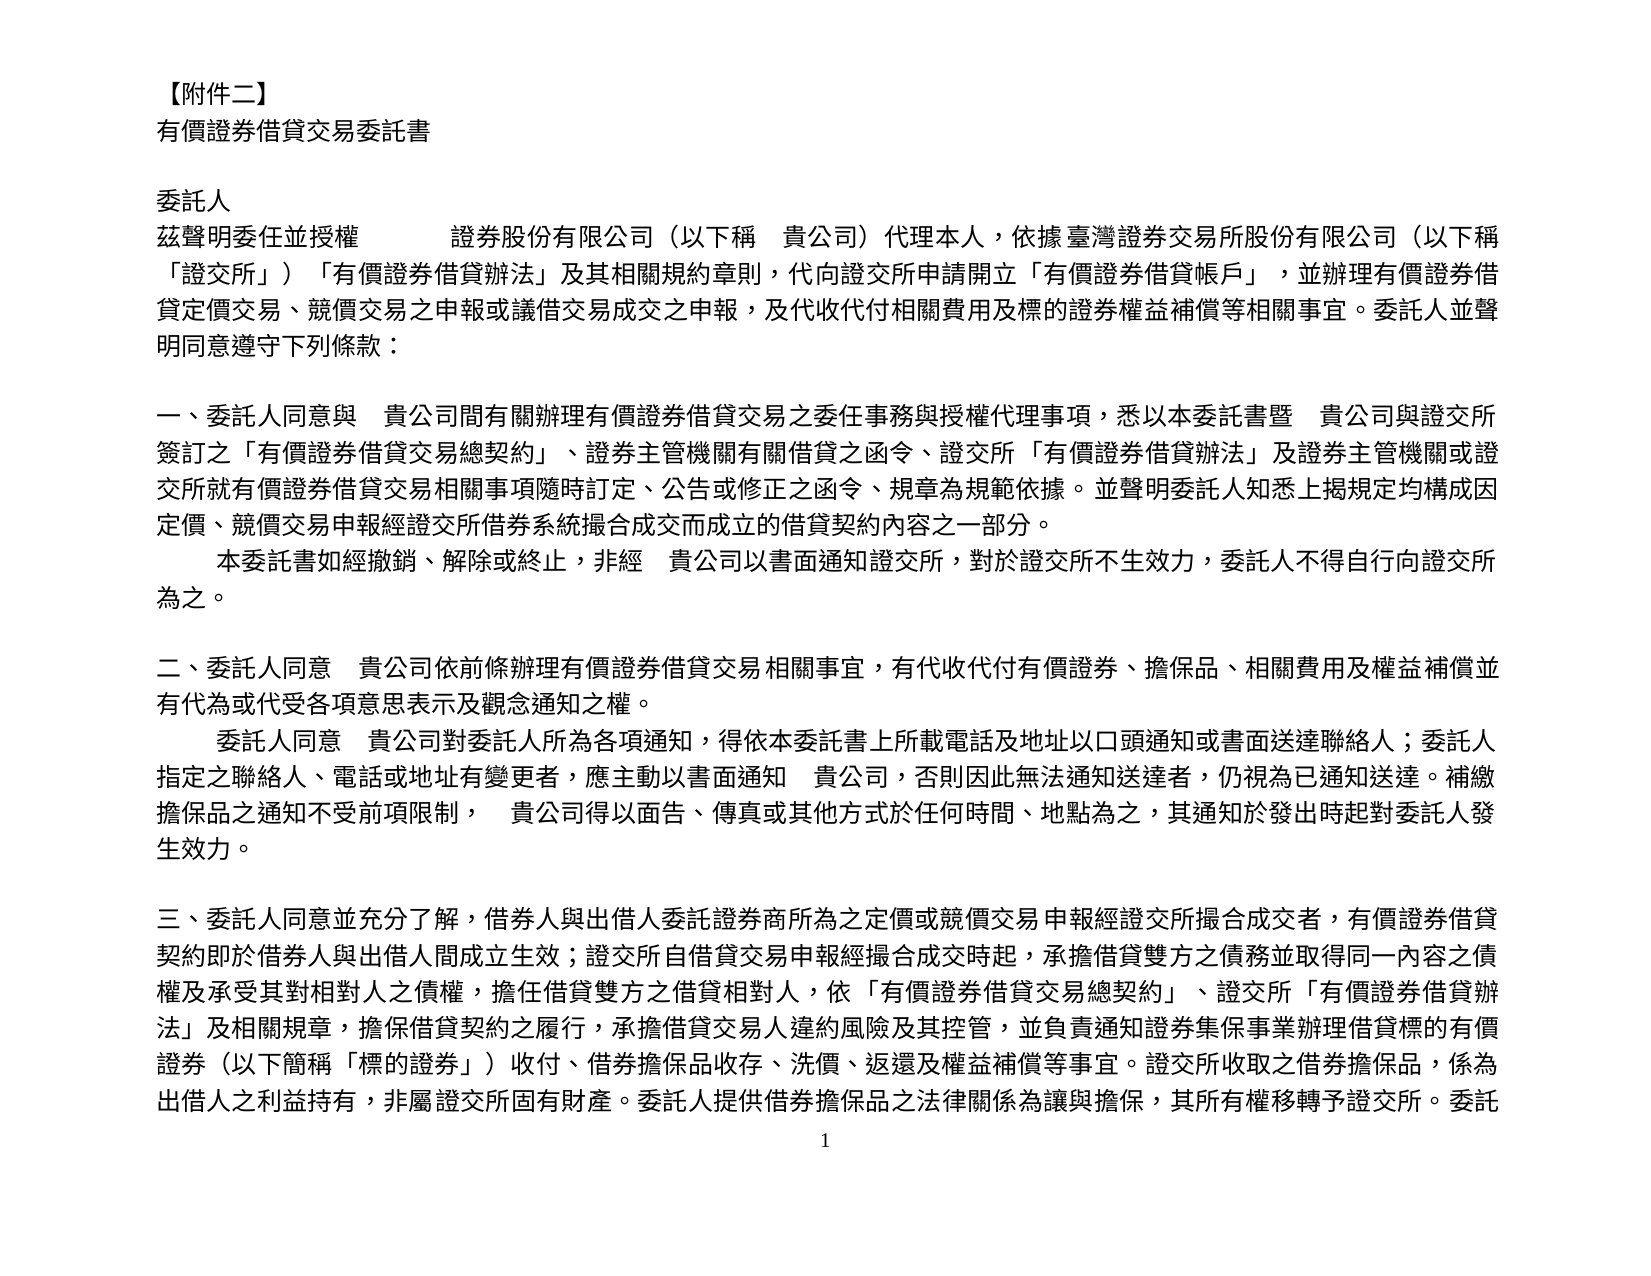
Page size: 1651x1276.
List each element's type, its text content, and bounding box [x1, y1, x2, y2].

table_header 【附件二】 有價證券借貸交易委託書 委託人 茲聲明委任並授權 證券股份有限公司（以下稱 貴公司）代理本人，依據臺灣證券交易所股份有限公司（以下稱「證交所」）「有價證券借貸辦法」及其相關規約章則，代向證交所申請開立「有價證券借貸帳戶」，並辦理有價證券借貸定價交易、競價交易之申報或議借交易成交之申報，及代收代付相關費用及標的證券權益補償等相關事宜。委託人並聲明同意遵守下列條款： [153, 75, 1503, 397]
table_cell 一、委託人同意與 貴公司間有關辦理有價證券借貸交易之委任事務與授權代理事項，悉以本委託書暨 貴公司與證交所簽訂之「有價證券借貸交易總契約」、證券主管機關有關借貸之函令、證交所「有價證券借貸辦法」及證券主管機關或證交所就有價證券借貸交易相關事項隨時訂定、公告或修正之函令、規章為規範依據。並聲明委託人知悉上揭規定均構成因定價、競價交易申報經證交所借券系統撮合成交而成立的借貸契約內容之一部分。 本委託書如經撤銷、解除或終止，非經 貴公司以書面通知證交所，對於證交所不生效力，委託人不得自行向證交所為之。 [153, 397, 1503, 648]
table_cell 三、委託人同意並充分了解，借券人與出借人委託證券商所為之定價或競價交易申報經證交所撮合成交者，有價證券借貸契約即於借券人與出借人間成立生效；證交所自借貸交易申報經撮合成交時起，承擔借貸雙方之債務並取得同一內容之債權及承受其對相對人之債權，擔任借貸雙方之借貸相對人，依「有價證券借貸交易總契約」、證交所「有價證券借貸辦法」及相關規章，擔保借貸契約之履行，承擔借貸交易人違約風險及其控管，並負責通知證券集保事業辦理借貸標的有價證券（以下簡稱「標的證券」）收付、借券擔保品收存、洗價、返還及權益補償等事宜。證交所收取之借券擔保品，係為出借人之利益持有，非屬證交所固有財產。委託人提供借券擔保品之法律關係為讓與擔保，其所有權移轉予證交所。委託 [153, 900, 1503, 1117]
table_cell 二、委託人同意 貴公司依前條辦理有價證券借貸交易相關事宜，有代收代付有價證券、擔保品、相關費用及權益補償並有代為或代受各項意思表示及觀念通知之權。 委託人同意 貴公司對委託人所為各項通知，得依本委託書上所載電話及地址以口頭通知或書面送達聯絡人；委託人指定之聯絡人、電話或地址有變更者，應主動以書面通知 貴公司，否則因此無法通知送達者，仍視為已通知送達。補繳擔保品之通知不受前項限制， 貴公司得以面告、傳真或其他方式於任何時間、地點為之，其通知於發出時起對委託人發生效力。 [153, 649, 1503, 900]
